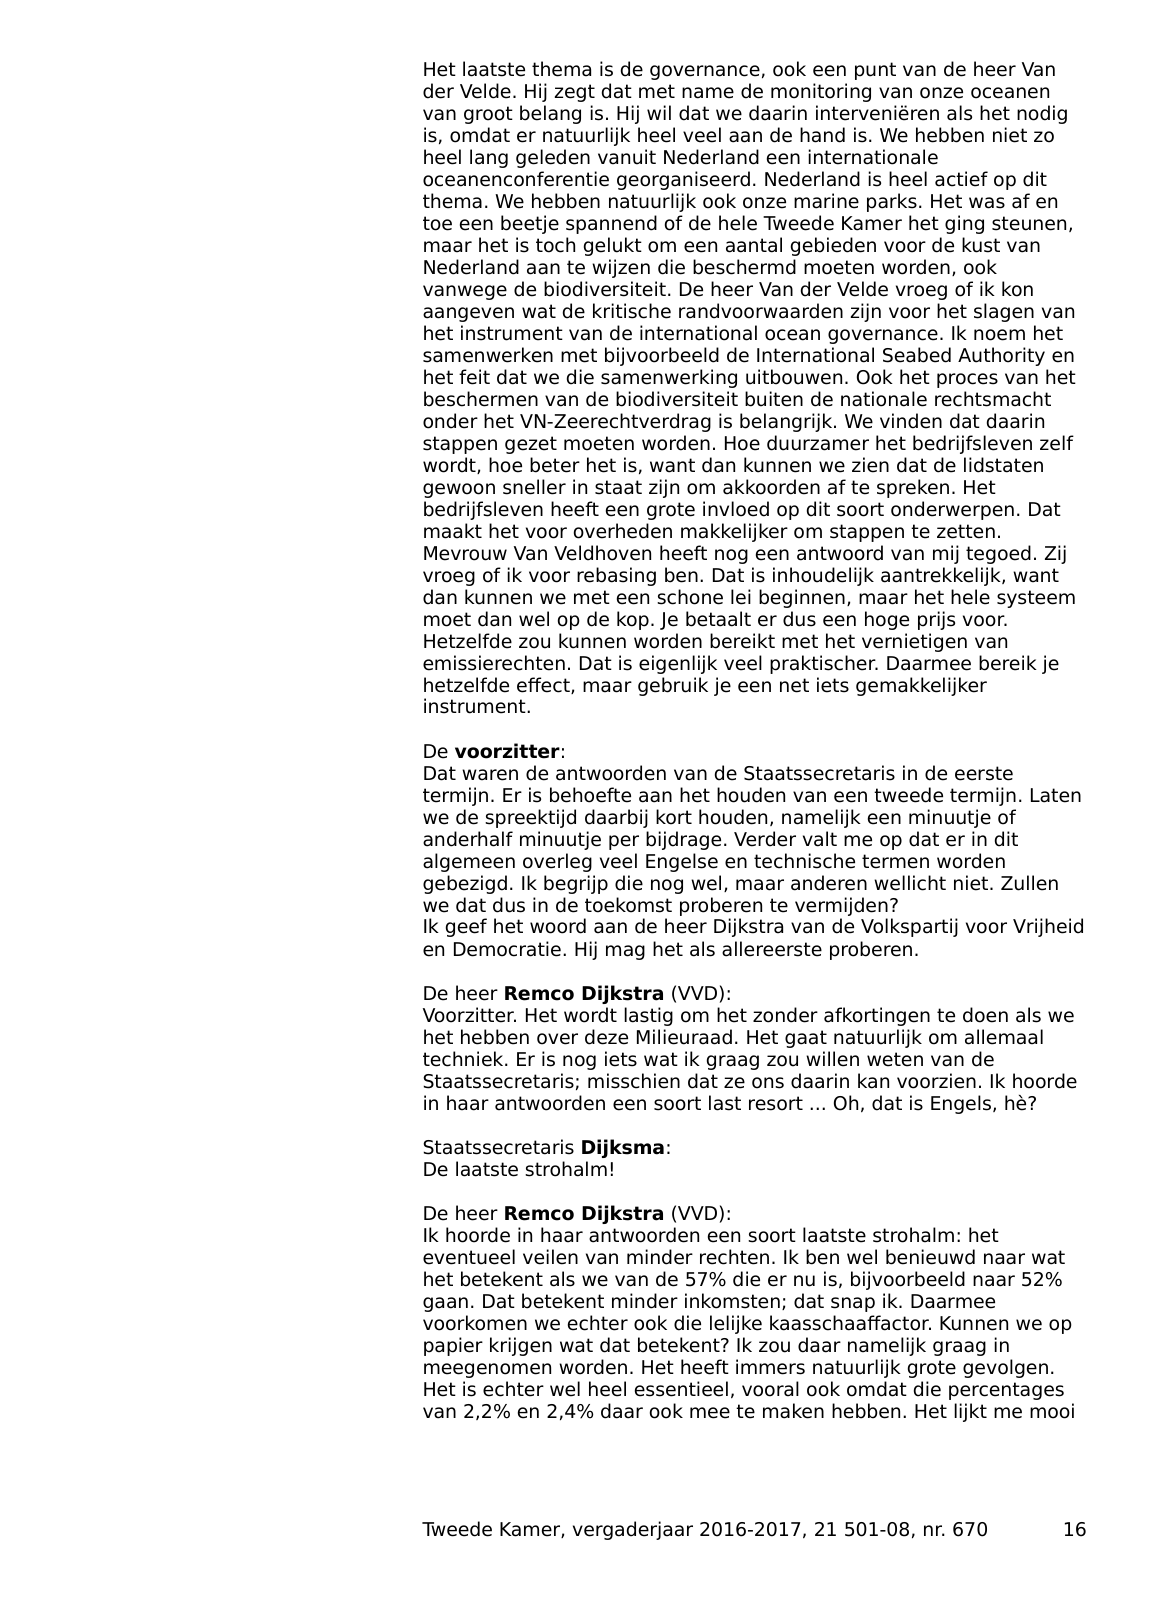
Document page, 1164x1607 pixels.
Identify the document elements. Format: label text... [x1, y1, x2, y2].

text De heer Remco Dijkstra (VVD): [422, 983, 1087, 1004]
text Ik geef het woord aan de heer Dijkstra van de Volkspartij voor Vrijheid en Democratie. Hij mag het als allereerste proberen. [422, 916, 1087, 960]
text Het laatste thema is de governance, ook een punt van de heer Van der Velde. Hij zegt dat met name de monitoring van onze oceanen van groot belang is. Hij wil dat we daarin interveniëren als het nodig is, omdat er natuurlijk heel veel aan de hand is. We hebben niet zo heel lang geleden vanuit Nederland een internationale oceanenconferentie georganiseerd. Nederland is heel actief op dit thema. We hebben natuurlijk ook onze marine parks. Het was af en toe een beetje spannend of de hele Tweede Kamer het ging steunen, maar het is toch gelukt om een aantal gebieden voor de kust van Nederland aan te wijzen die beschermd moeten worden, ook vanwege de biodiversiteit. De heer Van der Velde vroeg of ik kon aangeven wat de kritische randvoorwaarden zijn voor het slagen van het instrument van de international ocean governance. Ik noem het samenwerken met bijvoorbeeld de International Seabed Authority en het feit dat we die samenwerking uitbouwen. Ook het proces van het beschermen van de biodiversiteit buiten de nationale rechtsmacht onder het VN-Zeerechtverdrag is belangrijk. We vinden dat daarin stappen gezet moeten worden. Hoe duurzamer het bedrijfsleven zelf wordt, hoe beter het is, want dan kunnen we zien dat de lidstaten gewoon sneller in staat zijn om akkoorden af te spreken. Het bedrijfsleven heeft een grote invloed op dit soort onderwerpen. Dat maakt het voor overheden makkelijker om stappen te zetten. [422, 59, 1087, 543]
text Mevrouw Van Veldhoven heeft nog een antwoord van mij tegoed. Zij vroeg of ik voor rebasing ben. Dat is inhoudelijk aantrekkelijk, want dan kunnen we met een schone lei beginnen, maar het hele systeem moet dan wel op de kop. Je betaalt er dus een hoge prijs voor. Hetzelfde zou kunnen worden bereikt met het vernietigen van emissierechten. Dat is eigenlijk veel praktischer. Daarmee bereik je hetzelfde effect, maar gebruik je een net iets gemakkelijker instrument. [422, 543, 1087, 718]
text Voorzitter. Het wordt lastig om het zonder afkortingen te doen als we het hebben over deze Milieuraad. Het gaat natuurlijk om allemaal techniek. Er is nog iets wat ik graag zou willen weten van de Staatssecretaris; misschien dat ze ons daarin kan voorzien. Ik hoorde in haar antwoorden een soort last resort ... Oh, dat is Engels, hè? [422, 1004, 1087, 1114]
text Staatssecretaris Dijksma: [422, 1137, 1087, 1159]
text De heer Remco Dijkstra (VVD): [422, 1203, 1087, 1225]
text Ik hoorde in haar antwoorden een soort laatste strohalm: het eventueel veilen van minder rechten. Ik ben wel benieuwd naar wat het betekent als we van de 57% die er nu is, bijvoorbeeld naar 52% gaan. Dat betekent minder inkomsten; dat snap ik. Daarmee voorkomen we echter ook die lelijke kaasschaaffactor. Kunnen we op papier krijgen wat dat betekent? Ik zou daar namelijk graag in meegenomen worden. Het heeft immers natuurlijk grote gevolgen. Het is echter wel heel essentieel, vooral ook omdat die percentages van 2,2% en 2,4% daar ook mee te maken hebben. Het lijkt me mooi [422, 1225, 1087, 1423]
text Dat waren de antwoorden van de Staatssecretaris in de eerste termijn. Er is behoefte aan het houden van een tweede termijn. Laten we de spreektijd daarbij kort houden, namelijk een minuutje of anderhalf minuutje per bijdrage. Verder valt me op dat er in dit algemeen overleg veel Engelse en technische termen worden gebezigd. Ik begrijp die nog wel, maar anderen wellicht niet. Zullen we dat dus in de toekomst proberen te vermijden? [422, 763, 1087, 916]
text De laatste strohalm! [422, 1159, 1087, 1181]
text De voorzitter: [422, 741, 1087, 763]
